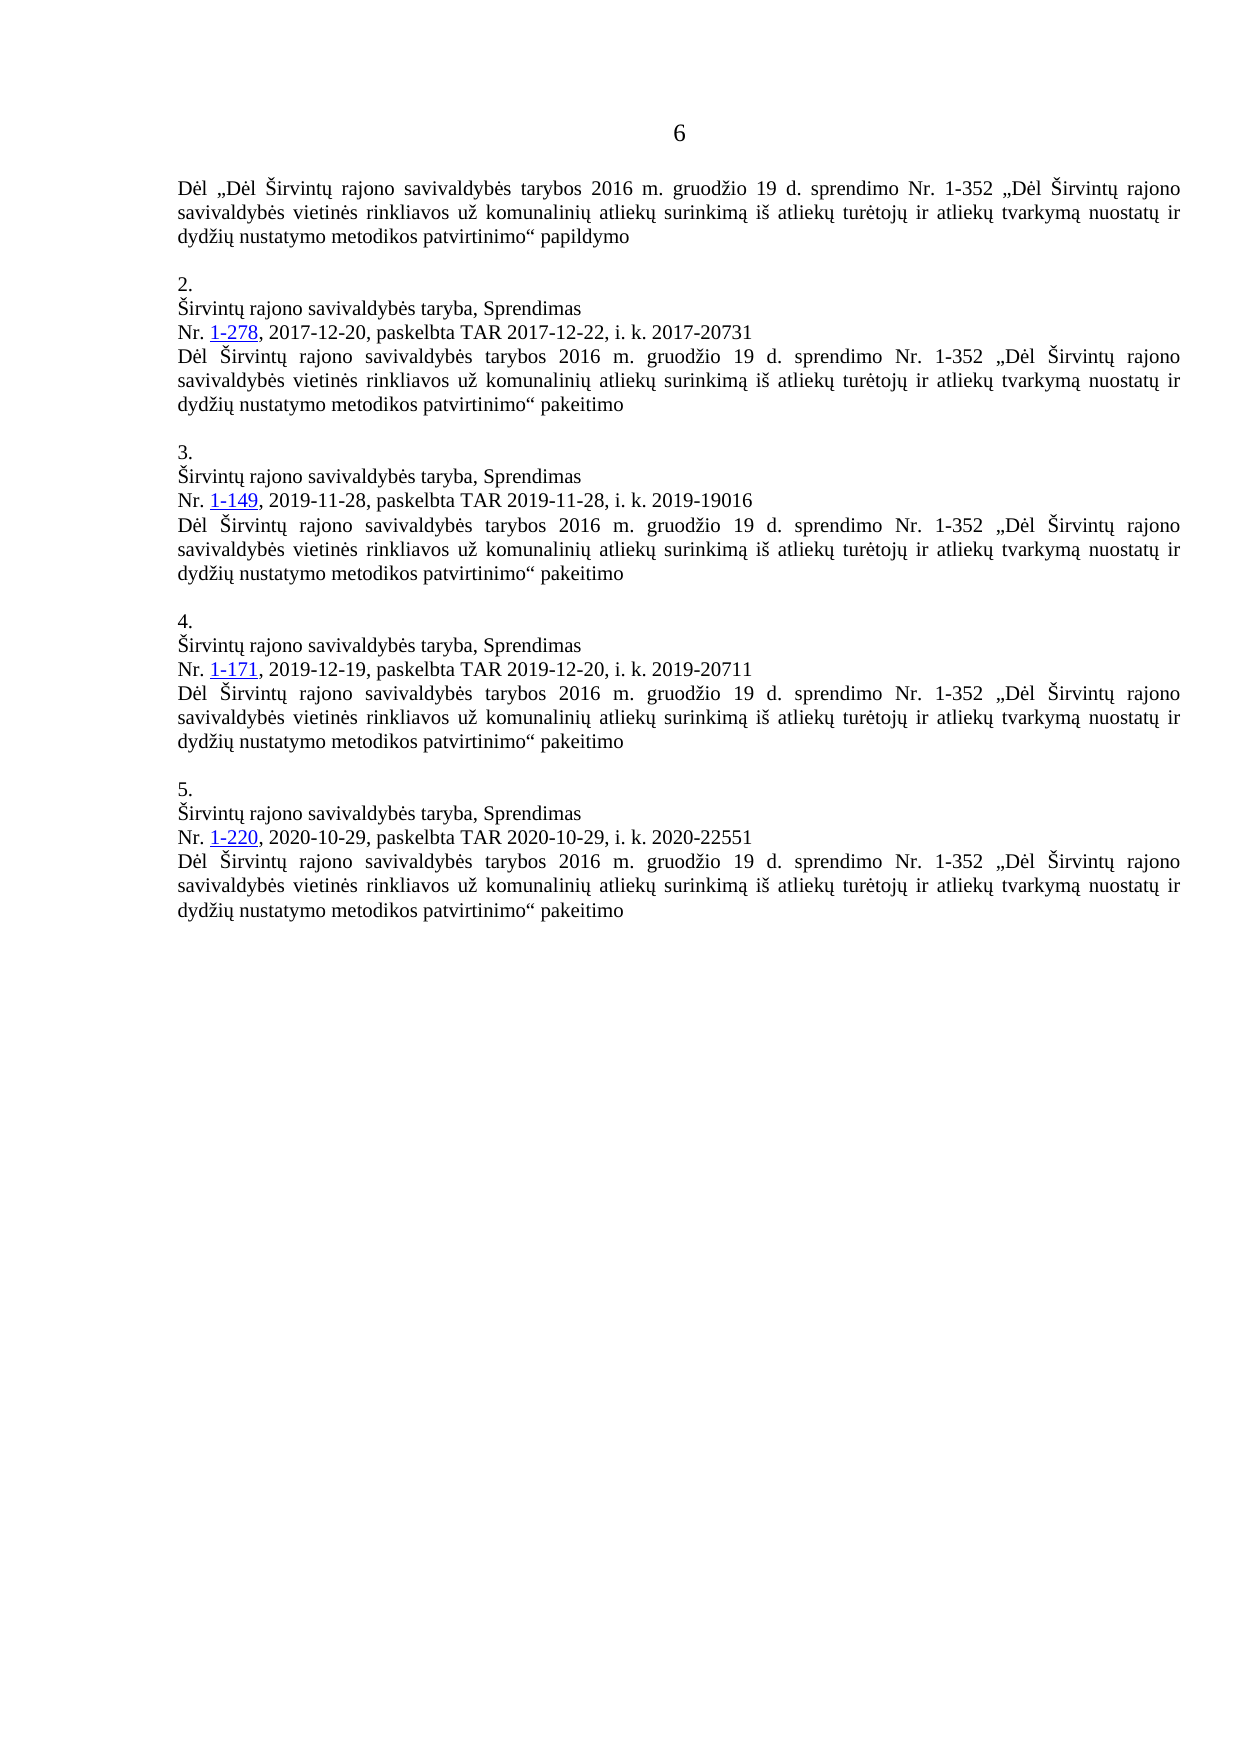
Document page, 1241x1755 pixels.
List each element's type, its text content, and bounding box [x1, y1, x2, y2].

text Dėl „Dėl Širvintų rajono savivaldybės tarybos 2016 m. gruodžio 19 d. sprendimo Nr. 1-352 „Dėl Širvintų rajono savivaldybės vietinės rinkliavos už komunalinių atliekų surinkimą iš atliekų turėtojų ir atliekų tvarkymą nuostatų ir dydžių nustatymo metodikos patvirtinimo“ papildymo [177, 176, 1181, 248]
text Nr. 1-149, 2019-11-28, paskelbta TAR 2019-11-28, i. k. 2019-19016 [177, 488, 1181, 512]
text Dėl Širvintų rajono savivaldybės tarybos 2016 m. gruodžio 19 d. sprendimo Nr. 1-352 „Dėl Širvintų rajono savivaldybės vietinės rinkliavos už komunalinių atliekų surinkimą iš atliekų turėtojų ir atliekų tvarkymą nuostatų ir dydžių nustatymo metodikos patvirtinimo“ pakeitimo [177, 681, 1181, 753]
text 3. [177, 440, 1181, 464]
text Nr. 1-171, 2019-12-19, paskelbta TAR 2019-12-20, i. k. 2019-20711 [177, 657, 1181, 681]
text Širvintų rajono savivaldybės taryba, Sprendimas [177, 296, 1181, 320]
text Nr. 1-220, 2020-10-29, paskelbta TAR 2020-10-29, i. k. 2020-22551 [177, 825, 1181, 849]
text 2. [177, 272, 1181, 296]
text Dėl Širvintų rajono savivaldybės tarybos 2016 m. gruodžio 19 d. sprendimo Nr. 1-352 „Dėl Širvintų rajono savivaldybės vietinės rinkliavos už komunalinių atliekų surinkimą iš atliekų turėtojų ir atliekų tvarkymą nuostatų ir dydžių nustatymo metodikos patvirtinimo“ pakeitimo [177, 512, 1181, 585]
text Dėl Širvintų rajono savivaldybės tarybos 2016 m. gruodžio 19 d. sprendimo Nr. 1-352 „Dėl Širvintų rajono savivaldybės vietinės rinkliavos už komunalinių atliekų surinkimą iš atliekų turėtojų ir atliekų tvarkymą nuostatų ir dydžių nustatymo metodikos patvirtinimo“ pakeitimo [177, 849, 1181, 922]
text Širvintų rajono savivaldybės taryba, Sprendimas [177, 464, 1181, 488]
text Širvintų rajono savivaldybės taryba, Sprendimas [177, 801, 1181, 825]
text Širvintų rajono savivaldybės taryba, Sprendimas [177, 633, 1181, 657]
text 5. [177, 777, 1181, 801]
text 4. [177, 609, 1181, 633]
text Dėl Širvintų rajono savivaldybės tarybos 2016 m. gruodžio 19 d. sprendimo Nr. 1-352 „Dėl Širvintų rajono savivaldybės vietinės rinkliavos už komunalinių atliekų surinkimą iš atliekų turėtojų ir atliekų tvarkymą nuostatų ir dydžių nustatymo metodikos patvirtinimo“ pakeitimo [177, 344, 1181, 416]
text Nr. 1-278, 2017-12-20, paskelbta TAR 2017-12-22, i. k. 2017-20731 [177, 320, 1181, 344]
